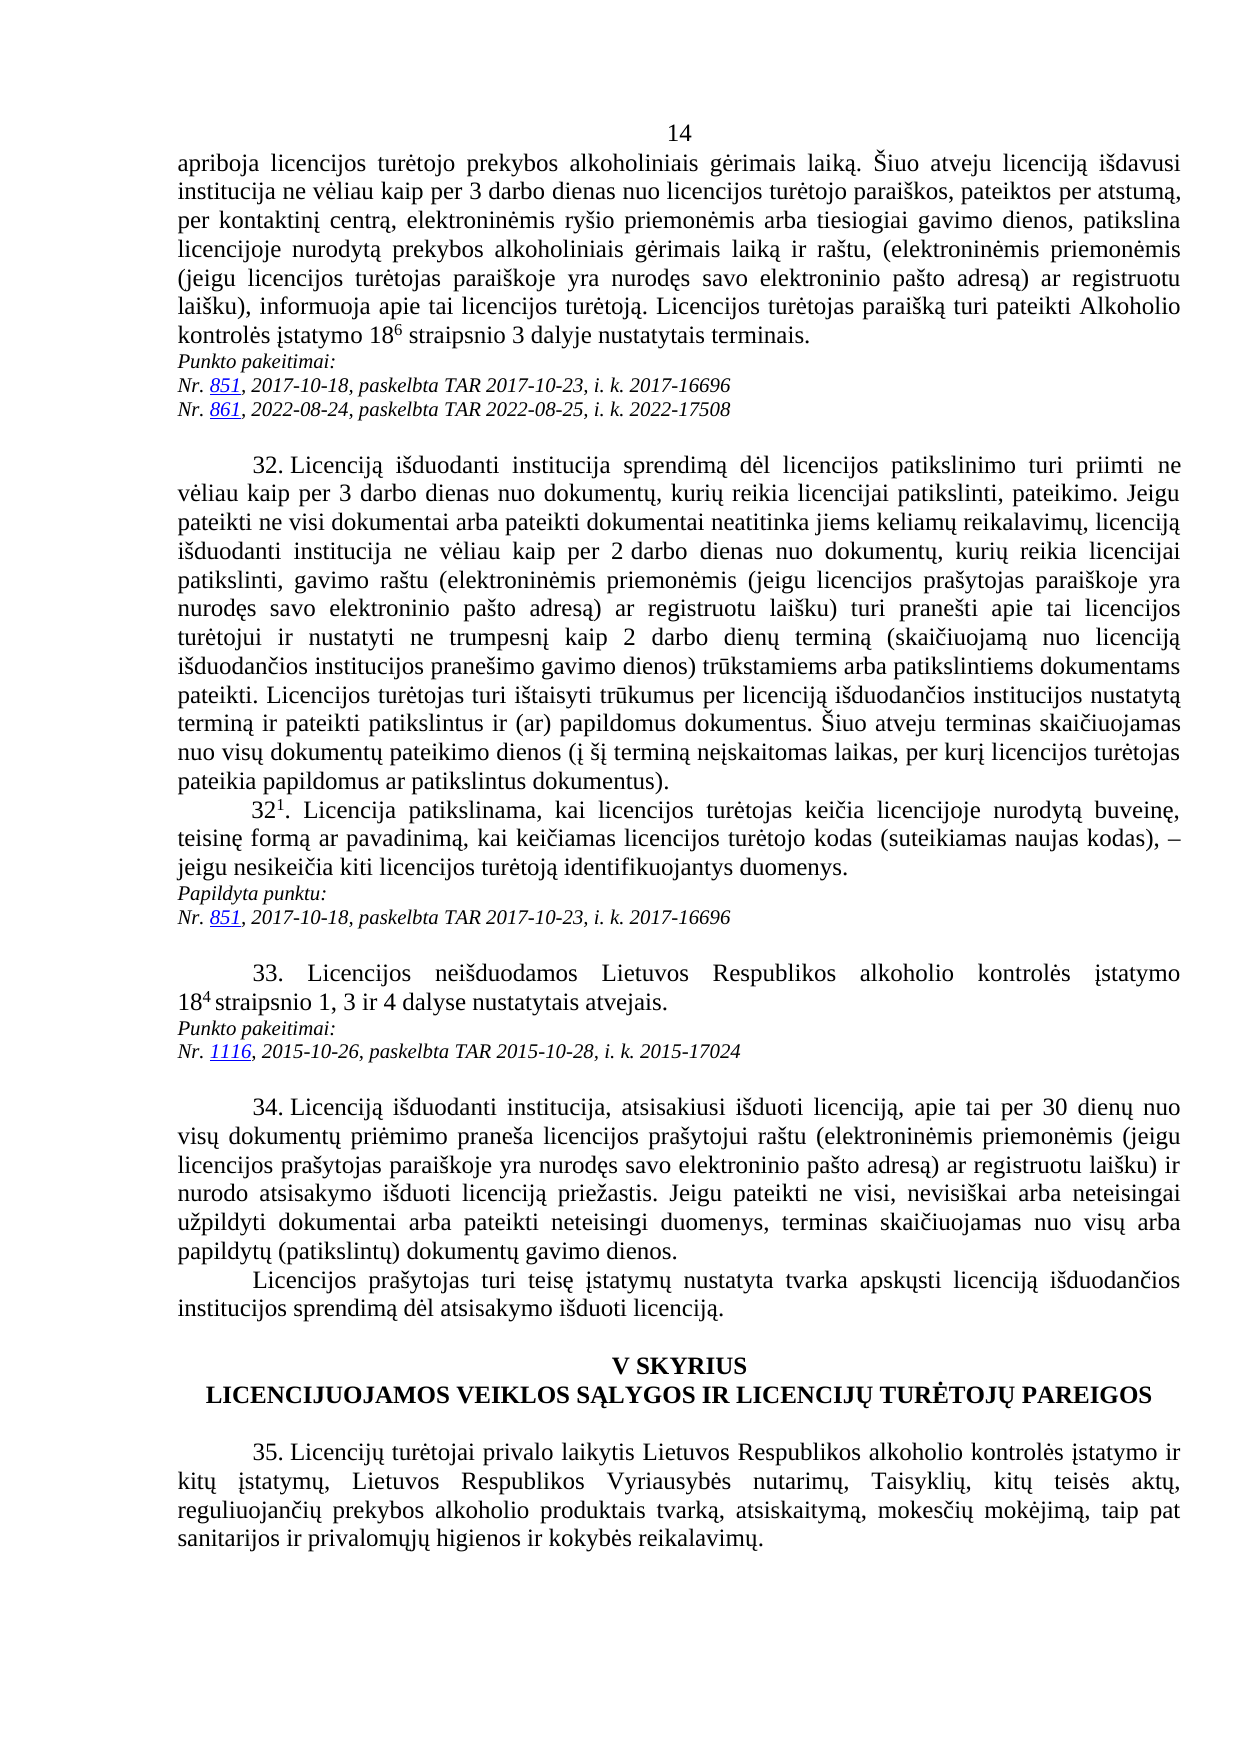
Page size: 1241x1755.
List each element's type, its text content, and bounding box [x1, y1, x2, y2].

text Nr. 1116, 2015-10-26, paskelbta TAR 2015-10-28, i. k. 2015-17024 [177, 1039, 1181, 1063]
text Punkto pakeitimai: [177, 1015, 1181, 1039]
text 32. Licenciją išduodanti institucija sprendimą dėl licencijos patikslinimo turi priimti ne vėliau kaip per 3 darbo dienas nuo dokumentų, kurių reikia licencijai patikslinti, pateikimo. Jeigu pateikti ne visi dokumentai arba pateikti dokumentai neatitinka jiems keliamų reikalavimų, licenciją išduodanti institucija ne vėliau kaip per 2 darbo dienas nuo dokumentų, kurių reikia licencijai patikslinti, gavimo raštu (elektroninėmis priemonėmis (jeigu licencijos prašytojas paraiškoje yra nurodęs savo elektroninio pašto adresą) ar registruotu laišku) turi pranešti apie tai licencijos turėtojui ir nustatyti ne trumpesnį kaip 2 darbo dienų terminą (skaičiuojamą nuo licenciją išduodančios institucijos pranešimo gavimo dienos) trūkstamiems arba patikslintiems dokumentams pateikti. Licencijos turėtojas turi ištaisyti trūkumus per licenciją išduodančios institucijos nustatytą terminą ir pateikti patikslintus ir (ar) papildomus dokumentus. Šiuo atveju terminas skaičiuojamas nuo visų dokumentų pateikimo dienos (į šį terminą neįskaitomas laikas, per kurį licencijos turėtojas pateikia papildomus ar patikslintus dokumentus). [177, 450, 1181, 795]
text Nr. 851, 2017-10-18, paskelbta TAR 2017-10-23, i. k. 2017-16696 [177, 905, 1181, 929]
text Punkto pakeitimai: [177, 349, 1181, 373]
text 34. Licenciją išduodanti institucija, atsisakiusi išduoti licenciją, apie tai per 30 dienų nuo visų dokumentų priėmimo praneša licencijos prašytojui raštu (elektroninėmis priemonėmis (jeigu licencijos prašytojas paraiškoje yra nurodęs savo elektroninio pašto adresą) ar registruotu laišku) ir nurodo atsisakymo išduoti licenciją priežastis. Jeigu pateikti ne visi, nevisiškai arba neteisingai užpildyti dokumentai arba pateikti neteisingi duomenys, terminas skaičiuojamas nuo visų arba papildytų (patikslintų) dokumentų gavimo dienos. [177, 1092, 1181, 1265]
text apriboja licencijos turėtojo prekybos alkoholiniais gėrimais laiką. Šiuo atveju licenciją išdavusi institucija ne vėliau kaip per 3 darbo dienas nuo licencijos turėtojo paraiškos, pateiktos per atstumą, per kontaktinį centrą, elektroninėmis ryšio priemonėmis arba tiesiogiai gavimo dienos, patikslina licencijoje nurodytą prekybos alkoholiniais gėrimais laiką ir raštu, (elektroninėmis priemonėmis (jeigu licencijos turėtojas paraiškoje yra nurodęs savo elektroninio pašto adresą) ar registruotu laišku), informuoja apie tai licencijos turėtoją. Licencijos turėtojas paraišką turi pateikti Alkoholio kontrolės įstatymo 186 straipsnio 3 dalyje nustatytais terminais. [177, 148, 1181, 349]
text Papildyta punktu: [177, 881, 1181, 905]
text LICENCIJUOJAMOS VEIKLOS SĄLYGOS IR LICENCIJŲ TURĖTOJŲ PAREIGOS [177, 1380, 1181, 1408]
text 35. Licencijų turėtojai privalo laikytis Lietuvos Respublikos alkoholio kontrolės įstatymo ir kitų įstatymų, Lietuvos Respublikos Vyriausybės nutarimų, Taisyklių, kitų teisės aktų, reguliuojančių prekybos alkoholio produktais tvarką, atsiskaitymą, mokesčių mokėjimą, taip pat sanitarijos ir privalomųjų higienos ir kokybės reikalavimų. [177, 1437, 1181, 1552]
text Licencijos prašytojas turi teisę įstatymų nustatyta tvarka apskųsti licenciją išduodančios institucijos sprendimą dėl atsisakymo išduoti licenciją. [177, 1265, 1181, 1322]
text V SKYRIUS [177, 1351, 1181, 1380]
text 321. Licencija patikslinama, kai licencijos turėtojas keičia licencijoje nurodytą buveinę, teisinę formą ar pavadinimą, kai keičiamas licencijos turėtojo kodas (suteikiamas naujas kodas), – jeigu nesikeičia kiti licencijos turėtoją identifikuojantys duomenys. [177, 795, 1181, 881]
text 33. Licencijos neišduodamos Lietuvos Respublikos alkoholio kontrolės įstatymo 184 straipsnio 1, 3 ir 4 dalyse nustatytais atvejais. [177, 958, 1181, 1015]
text Nr. 851, 2017-10-18, paskelbta TAR 2017-10-23, i. k. 2017-16696 [177, 373, 1181, 397]
text Nr. 861, 2022-08-24, paskelbta TAR 2022-08-25, i. k. 2022-17508 [177, 397, 1181, 421]
